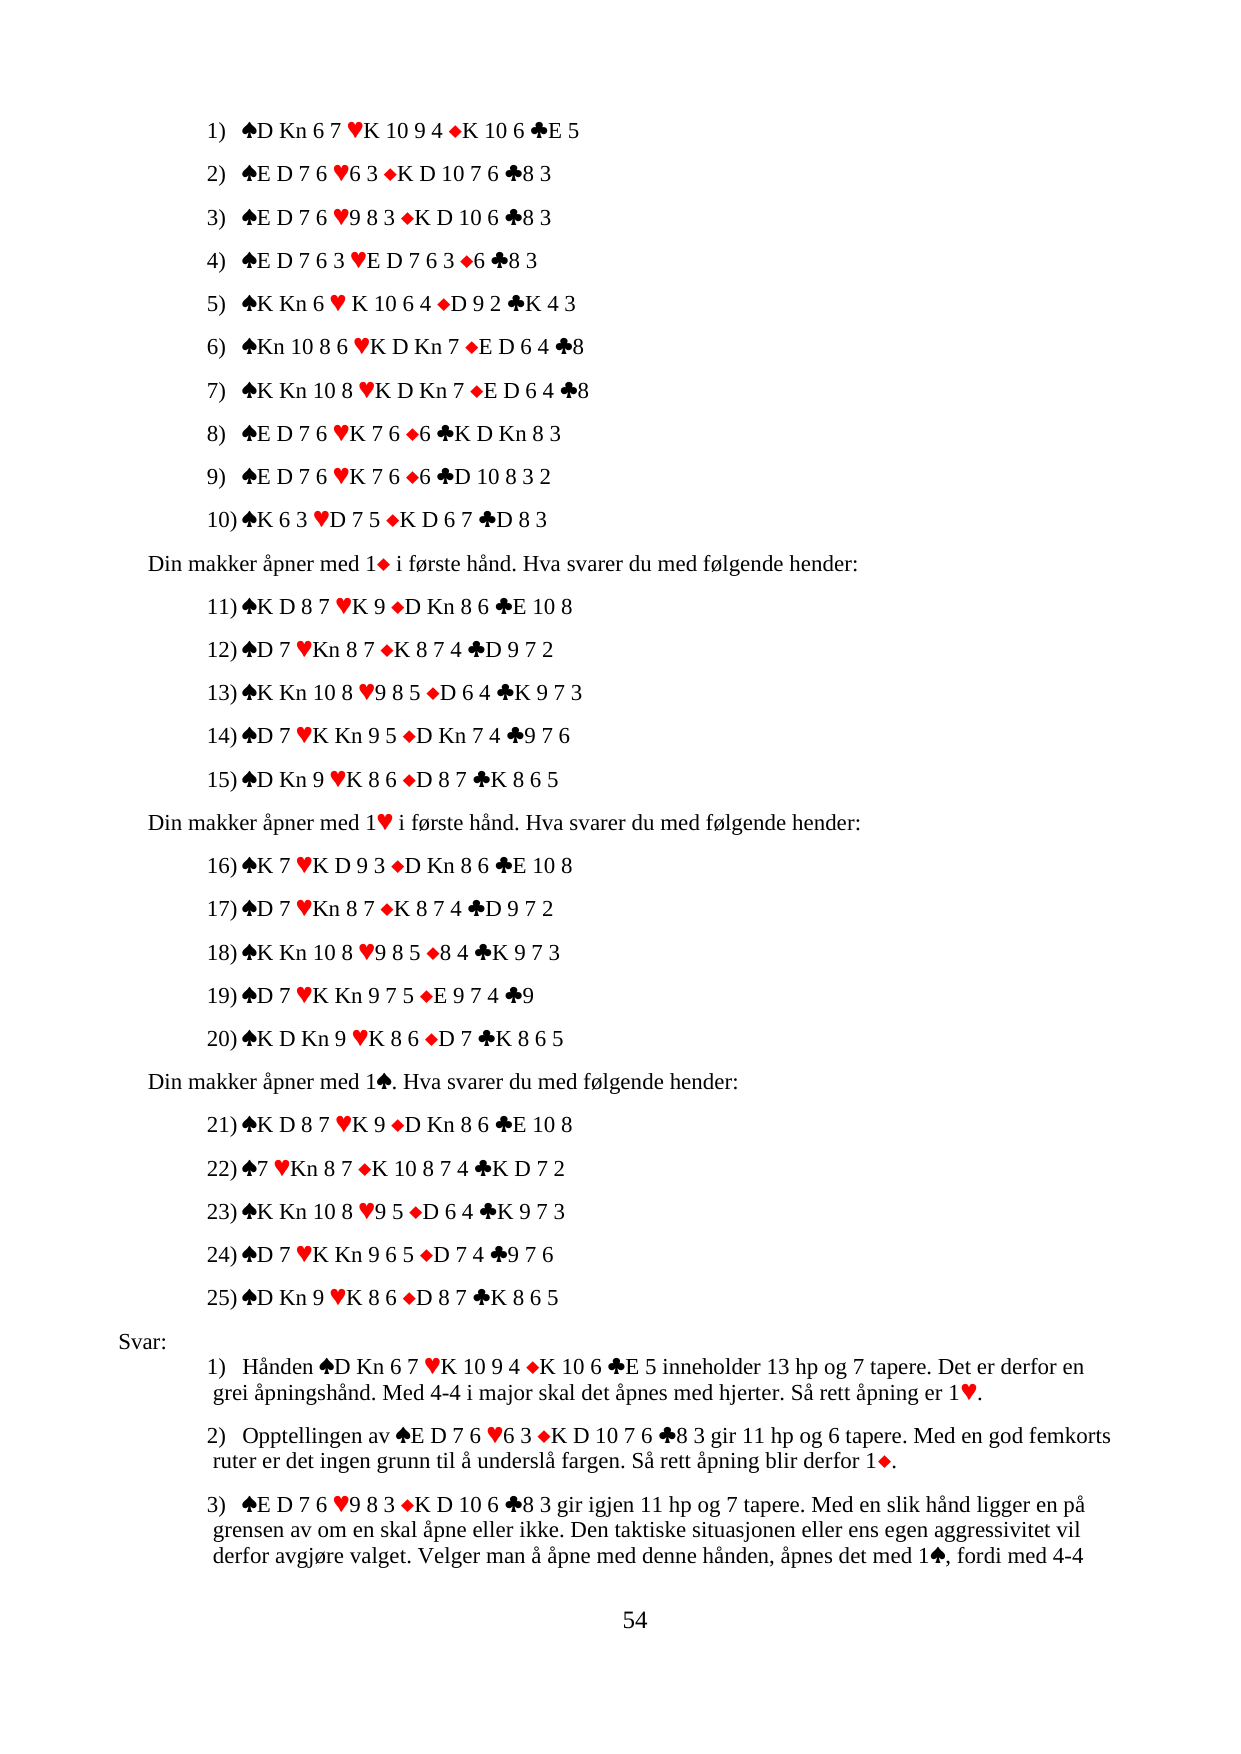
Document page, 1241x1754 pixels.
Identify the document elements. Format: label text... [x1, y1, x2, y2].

text Din makker åpner med 1ª. Hva svarer du med følgende hender: [118, 1069, 1122, 1095]
list ªK Kn 10 8 ©9 8 5 ¨D 6 4 §K 9 7 3 [177, 680, 1122, 706]
list ªK D Kn 9 ©K 8 6 ¨D 7 §K 8 6 5 [177, 1026, 1122, 1051]
list ªE D 7 6 ©9 8 3 ¨K D 10 6 §8 3 [177, 204, 1122, 230]
list ªD 7 ©Kn 8 7 ¨K 8 7 4 §D 9 7 2 [177, 896, 1122, 922]
list ªE D 7 6 ©6 3 ¨K D 10 7 6 §8 3 [177, 161, 1122, 187]
list ªE D 7 6 ©9 8 3 ¨K D 10 6 §8 3 gir igjen 11 hp og 7 tapere. Med en slik hånd ligger en på grensen av om en skal åpne eller ikke. Den taktiske situasjonen eller ens egen aggressivitet vil derfor avgjøre valget. Velger man å åpne med denne hånden, åpnes det med 1ª, fordi med 4-4 [177, 1492, 1122, 1568]
list ªK Kn 10 8 ©9 8 5 ¨8 4 §K 9 7 3 [177, 939, 1122, 965]
list ªD 7 ©Kn 8 7 ¨K 8 7 4 §D 9 7 2 [177, 637, 1122, 662]
list ªD Kn 9 ©K 8 6 ¨D 8 7 §K 8 6 5 [177, 1285, 1122, 1311]
list ªK D 8 7 ©K 9 ¨D Kn 8 6 §E 10 8 [177, 1112, 1122, 1138]
list ªE D 7 6 ©K 7 6 ¨6 §K D Kn 8 3 [177, 421, 1122, 446]
list ªD 7 ©K Kn 9 5 ¨D Kn 7 4 §9 7 6 [177, 723, 1122, 749]
list ªD Kn 9 ©K 8 6 ¨D 8 7 §K 8 6 5 [177, 767, 1122, 792]
list Opptellingen av ªE D 7 6 ©6 3 ¨K D 10 7 6 §8 3 gir 11 hp og 6 tapere. Med en god femkorts ruter er det ingen grunn til å underslå fargen. Så rett åpning blir derfor 1¨. [177, 1423, 1122, 1474]
list ª7 ©Kn 8 7 ¨K 10 8 7 4 §K D 7 2 [177, 1156, 1122, 1181]
text Din makker åpner med 1¨ i første hånd. Hva svarer du med følgende hender: [118, 550, 1122, 576]
text Din makker åpner med 1© i første hånd. Hva svarer du med følgende hender: [118, 810, 1122, 835]
list ªK Kn 10 8 ©9 5 ¨D 6 4 §K 9 7 3 [177, 1199, 1122, 1224]
list Hånden ªD Kn 6 7 ©K 10 9 4 ¨K 10 6 §E 5 inneholder 13 hp og 7 tapere. Det er derfor en grei åpningshånd. Med 4-4 i major skal det åpnes med hjerter. Så rett åpning er 1©. [177, 1354, 1122, 1405]
list ªK 7 ©K D 9 3 ¨D Kn 8 6 §E 10 8 [177, 853, 1122, 878]
list ªD 7 ©K Kn 9 7 5 ¨E 9 7 4 §9 [177, 983, 1122, 1008]
list ªK Kn 10 8 ©K D Kn 7 ¨E D 6 4 §8 [177, 377, 1122, 403]
list ªK 6 3 ©D 7 5 ¨K D 6 7 §D 8 3 [177, 507, 1122, 533]
list ªD Kn 6 7 ©K 10 9 4 ¨K 10 6 §E 5 [177, 118, 1122, 144]
list ªE D 7 6 ©K 7 6 ¨6 §D 10 8 3 2 [177, 464, 1122, 489]
list ªK Kn 6 © K 10 6 4 ¨D 9 2 §K 4 3 [177, 291, 1122, 317]
list ªD 7 ©K Kn 9 6 5 ¨D 7 4 §9 7 6 [177, 1242, 1122, 1268]
list ªKn 10 8 6 ©K D Kn 7 ¨E D 6 4 §8 [177, 334, 1122, 360]
text Svar: [118, 1328, 1122, 1354]
list ªK D 8 7 ©K 9 ¨D Kn 8 6 §E 10 8 [177, 594, 1122, 619]
list ªE D 7 6 3 ©E D 7 6 3 ¨6 §8 3 [177, 248, 1122, 273]
